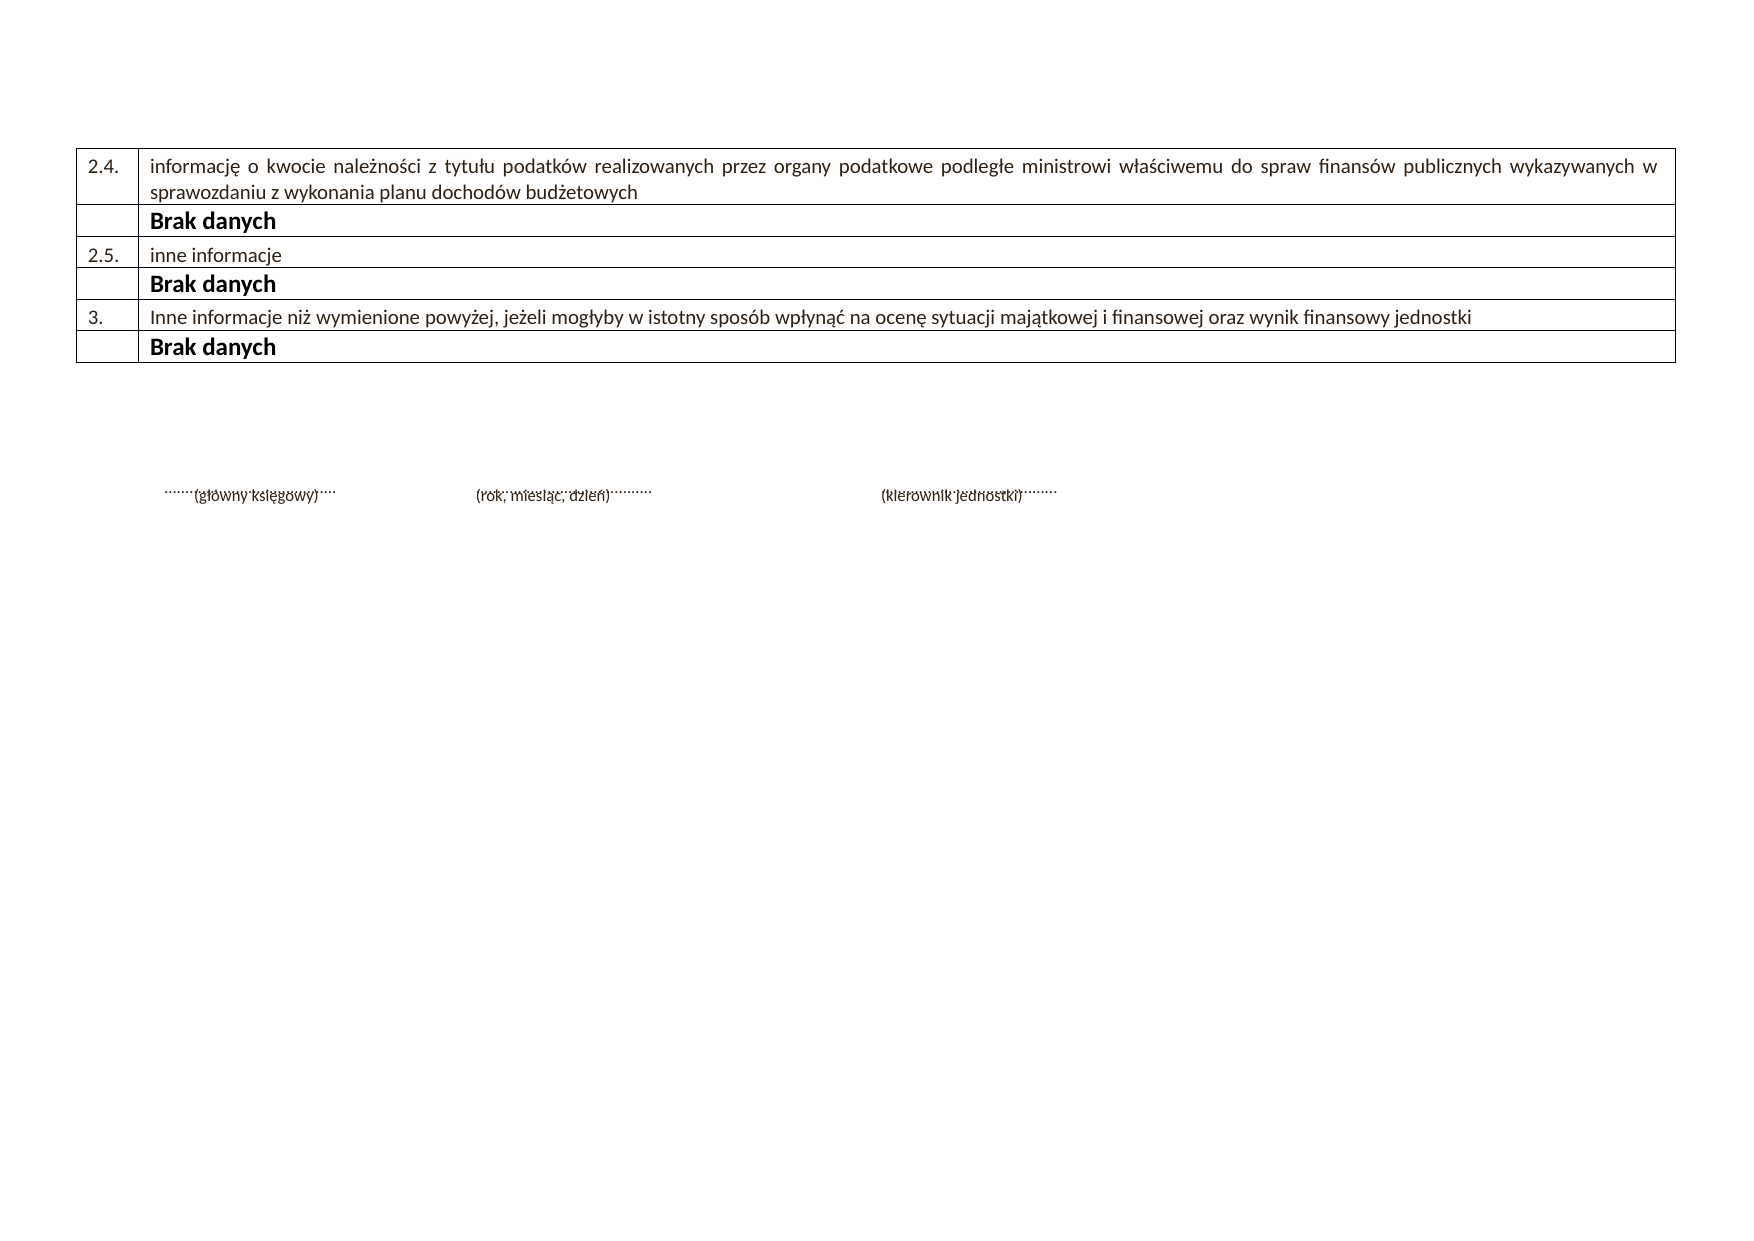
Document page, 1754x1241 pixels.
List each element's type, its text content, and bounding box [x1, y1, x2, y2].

table_cell (kierownik jednostki) [881, 486, 1179, 515]
table_cell Brak danych [139, 205, 1675, 236]
table_cell informację o kwocie należności z tytułu podatków realizowanych przez organy podatkowe podległe ministrowi właściwemu do spraw finansów publicznych wykazywanych w sprawozdaniu z wykonania planu dochodów budżetowych [139, 149, 1675, 204]
table_cell Brak danych [139, 268, 1675, 299]
table_cell [77, 268, 138, 299]
table_cell Inne informacje niż wymienione powyżej, jeżeli mogłyby w istotny sposób wpłynąć na ocenę sytuacji majątkowej i finansowej oraz wynik finansowy jednostki [139, 300, 1675, 330]
table_cell 3. [77, 300, 138, 330]
table_cell (rok, miesiąc, dzień) [476, 486, 881, 515]
table_cell inne informacje [139, 237, 1675, 267]
table_header .......................................... [881, 457, 1179, 486]
table_cell [77, 331, 138, 362]
table_cell 2.5. [77, 237, 138, 267]
table_cell [77, 205, 138, 236]
table_cell Brak danych [139, 331, 1675, 362]
table_header .......................................... [476, 457, 881, 486]
table_cell (główny księgowy) [164, 486, 476, 515]
table_header ......................................... [164, 457, 476, 486]
table_cell 2.4. [77, 149, 138, 204]
